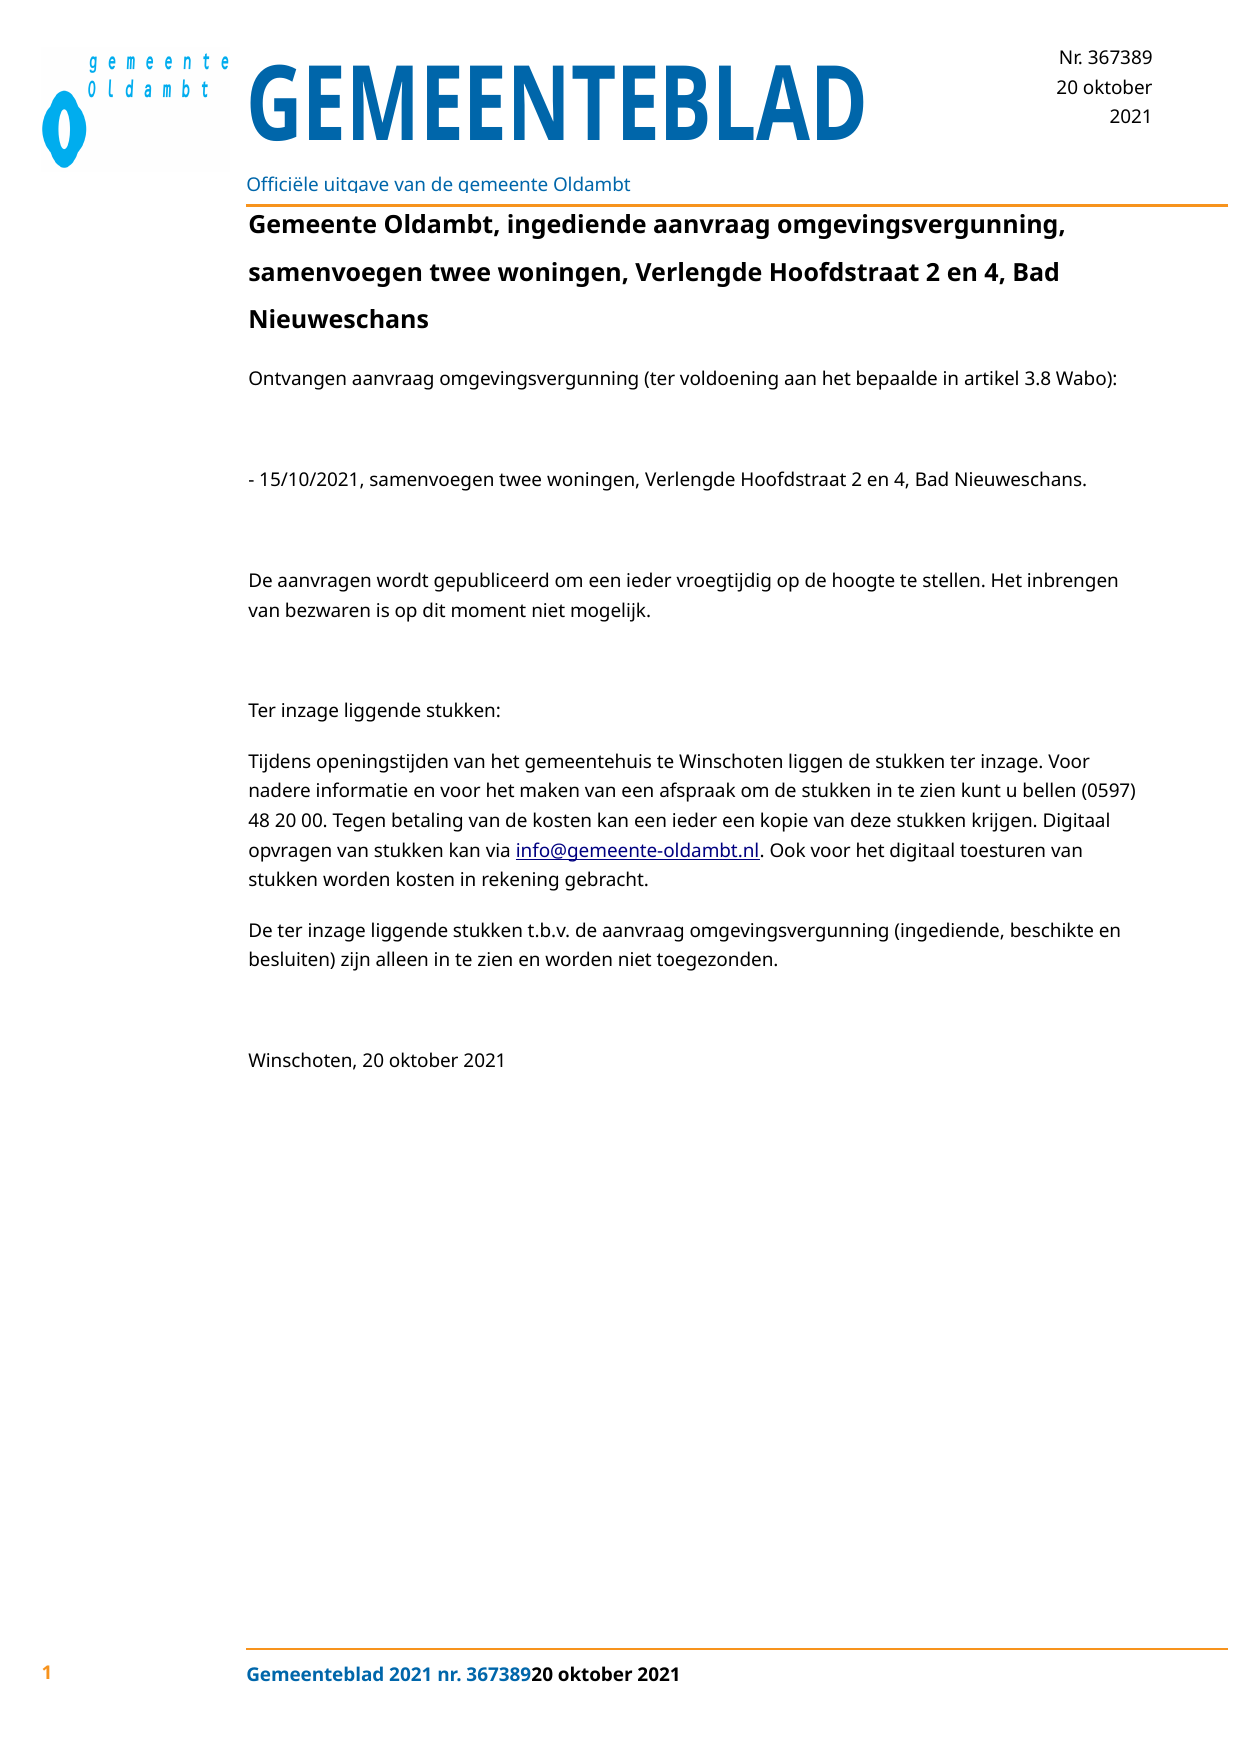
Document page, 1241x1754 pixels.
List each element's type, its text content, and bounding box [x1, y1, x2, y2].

text Ontvangen aanvraag omgevingsvergunning (ter voldoening aan het bepaalde in artikel 3.8 Wabo): [248, 366, 1152, 391]
text De ter inzage liggende stukken t.b.v. de aanvraag omgevingsvergunning (ingediende, beschikte en besluiten) zijn alleen in te zien en worden niet toegezonden. [248, 917, 1152, 972]
text Gemeente Oldambt, ingediende aanvraag omgevingsvergunning, samenvoegen twee woningen, Verlengde Hoofdstraat 2 en 4, Bad Nieuweschans [248, 207, 1152, 336]
text - 15/10/2021, samenvoegen twee woningen, Verlengde Hoofdstraat 2 en 4, Bad Nieuweschans. [248, 466, 1152, 492]
picture [41, 47, 231, 172]
text Winschoten, 20 oktober 2021 [248, 1047, 1152, 1073]
text De aanvragen wordt gepubliceerd om een ieder vroegtijdig op de hoogte te stellen. Het inbrengen van bezwaren is op dit moment niet mogelijk. [248, 567, 1152, 622]
text Ter inzage liggende stukken: [248, 698, 1152, 723]
text Tijdens openingstijden van het gemeentehuis te Winschoten liggen de stukken ter inzage. Voor nadere informatie en voor het maken van een afspraak om de stukken in te zien kunt u bellen (0597) 48 20 00. Tegen betaling van de kosten kan een ieder een kopie van deze stukken krijgen. Digitaal opvragen van stukken kan via info@gemeente-oldambt.nl. Ook voor het digitaal toesturen van stukken worden kosten in rekening gebracht. [248, 748, 1152, 892]
